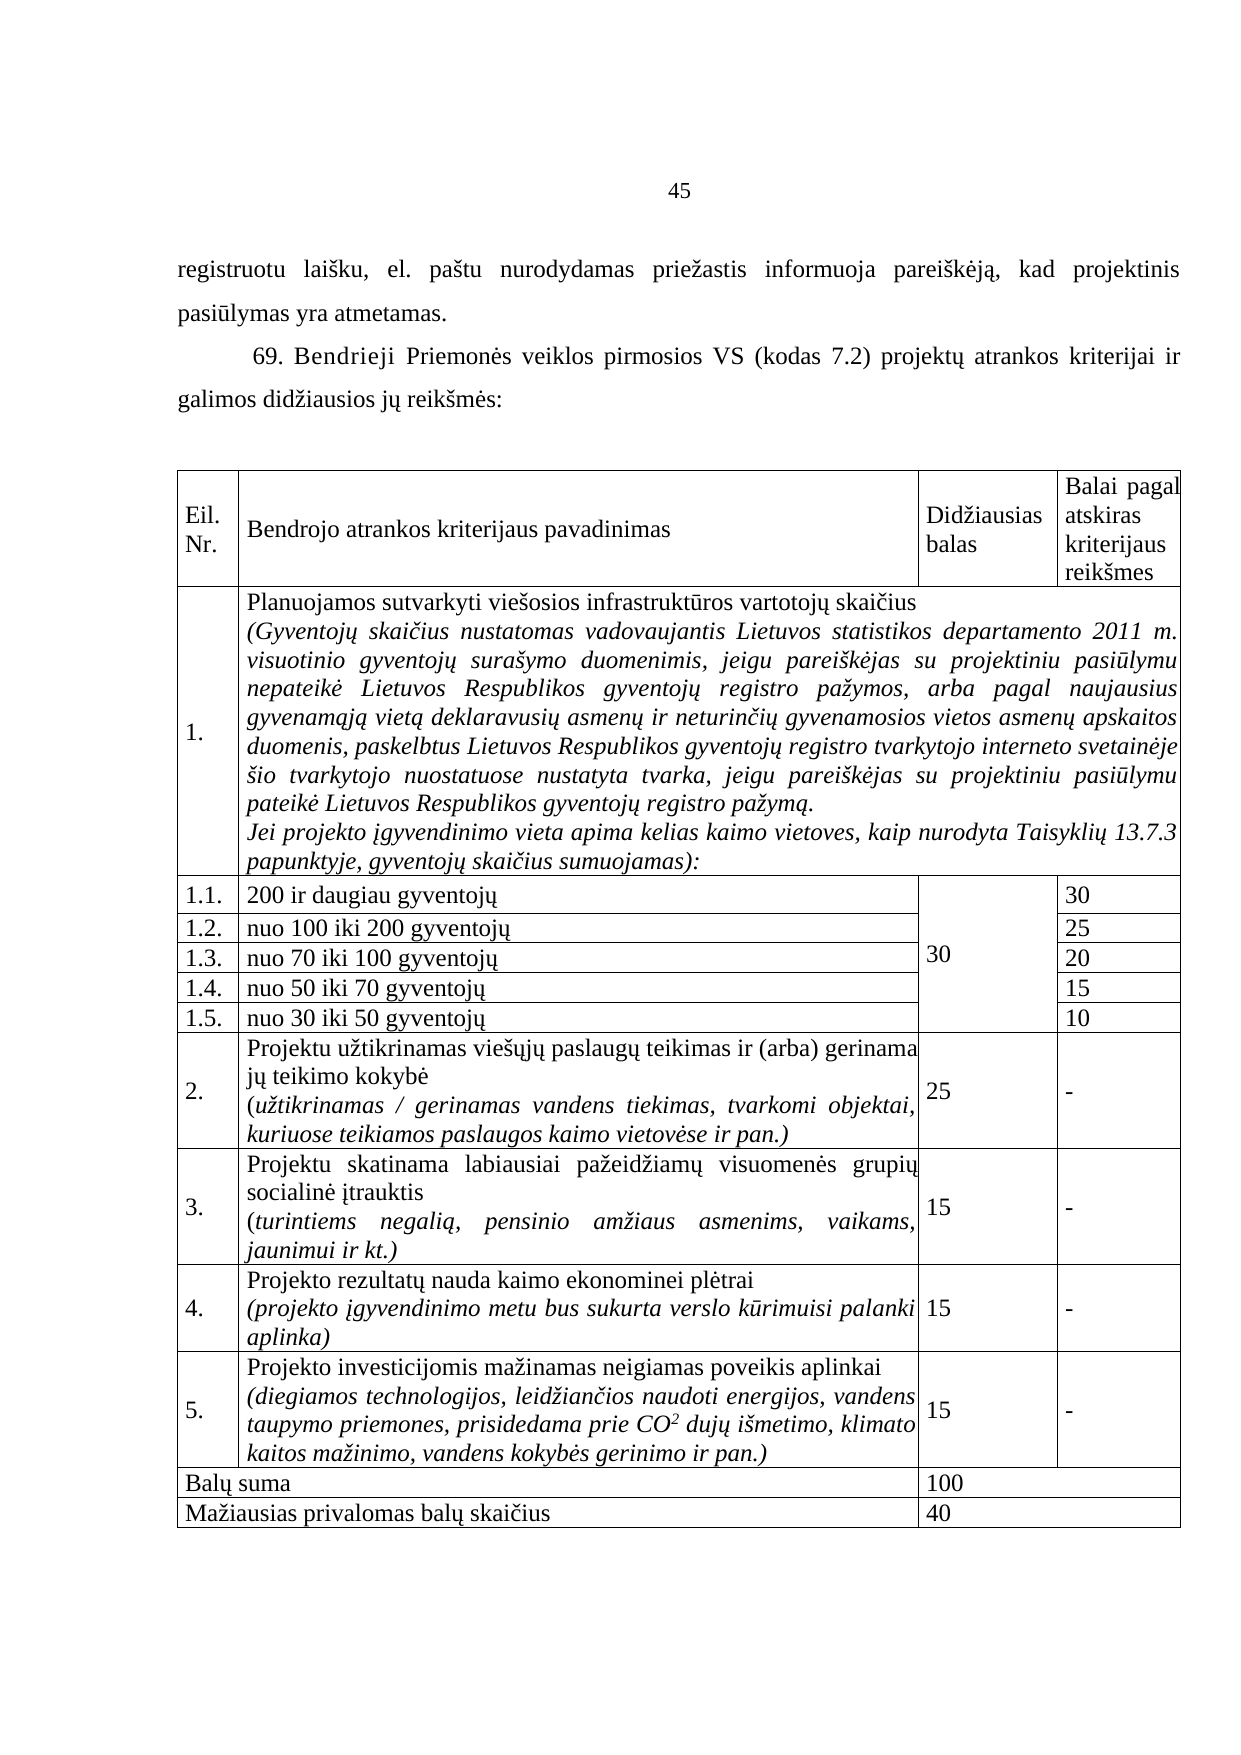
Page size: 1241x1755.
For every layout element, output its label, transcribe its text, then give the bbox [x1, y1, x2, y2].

table_cell nuo 70 iki 100 gyventojų [239, 943, 918, 972]
table_cell nuo 30 iki 50 gyventojų [239, 1003, 918, 1032]
table_cell Mažiausias privalomas balų skaičius [178, 1498, 918, 1527]
table_cell 1.3. [178, 943, 238, 972]
table_cell 20 [1058, 943, 1180, 972]
table_cell Projektu užtikrinamas viešųjų paslaugų teikimas ir (arba) gerinama jų teikimo kokybė (užtikrinamas / gerinamas vandens tiekimas, tvarkomi objektai, kuriuose teikiamos paslaugos kaimo vietovėse ir pan.) [239, 1033, 918, 1148]
table_cell Projekto investicijomis mažinamas neigiamas poveikis aplinkai (diegiamos technologijos, leidžiančios naudoti energijos, vandens taupymo priemones, prisidedama prie CO2 dujų išmetimo, klimato kaitos mažinimo, vandens kokybės gerinimo ir pan.) [239, 1352, 918, 1467]
table_cell - [1058, 1265, 1180, 1351]
table_cell 2. [178, 1033, 238, 1148]
table_cell 3. [178, 1149, 238, 1264]
table_cell nuo 50 iki 70 gyventojų [239, 973, 918, 1002]
table_cell - [1058, 1033, 1180, 1148]
table_cell 100 [919, 1468, 1180, 1497]
table_cell - [1058, 1149, 1180, 1264]
table_cell 15 [919, 1149, 1057, 1264]
table_cell 25 [919, 1033, 1057, 1148]
table_header Bendrojo atrankos kriterijaus pavadinimas [239, 471, 918, 586]
table_cell - [1058, 1352, 1180, 1467]
table_cell 15 [919, 1265, 1057, 1351]
table_cell 5. [178, 1352, 238, 1467]
text registruotu laišku, el. paštu nurodydamas priežastis informuoja pareiškėją, kad projektinis pasiūlymas yra atmetamas. [177, 254, 1181, 326]
table_cell Planuojamos sutvarkyti viešosios infrastruktūros vartotojų skaičius (Gyventojų skaičius nustatomas vadovaujantis Lietuvos statistikos departamento 2011 m. visuotinio gyventojų surašymo duomenimis, jeigu pareiškėjas su projektiniu pasiūlymu nepateikė Lietuvos Respublikos gyventojų registro pažymos, arba pagal naujausius gyvenamąją vietą deklaravusių asmenų ir neturinčių gyvenamosios vietos asmenų apskaitos duomenis, paskelbtus Lietuvos Respublikos gyventojų registro tvarkytojo interneto svetainėje šio tvarkytojo nuostatuose nustatyta tvarka, jeigu pareiškėjas su projektiniu pasiūlymu pateikė Lietuvos Respublikos gyventojų registro pažymą. Jei projekto įgyvendinimo vieta apima kelias kaimo vietoves, kaip nurodyta Taisyklių 13.7.3 papunktyje, gyventojų skaičius sumuojamas): [239, 587, 1180, 875]
table_cell 10 [1058, 1003, 1180, 1032]
table_cell Balų suma [178, 1468, 918, 1497]
table_header Didžiausias balas [919, 471, 1057, 586]
table_cell Projektu skatinama labiausiai pažeidžiamų visuomenės grupių socialinė įtrauktis (turintiems negalią, pensinio amžiaus asmenims, vaikams, jaunimui ir kt.) [239, 1149, 918, 1264]
table_cell nuo 100 iki 200 gyventojų [239, 914, 918, 942]
table_cell 1.4. [178, 973, 238, 1002]
table_cell 1.5. [178, 1003, 238, 1032]
table_cell 1. [178, 587, 238, 875]
table_cell 30 [919, 876, 1057, 1032]
table_cell Projekto rezultatų nauda kaimo ekonominei plėtrai (projekto įgyvendinimo metu bus sukurta verslo kūrimuisi palanki aplinka) [239, 1265, 918, 1351]
table_cell 15 [1058, 973, 1180, 1002]
table_cell 1.2. [178, 914, 238, 942]
table_cell 25 [1058, 914, 1180, 942]
table_cell 30 [1058, 876, 1180, 912]
table_cell 4. [178, 1265, 238, 1351]
table_header Eil. Nr. [178, 471, 238, 586]
table_cell 1.1. [178, 876, 238, 912]
text 69. Bendrieji Priemonės veiklos pirmosios VS (kodas 7.2) projektų atrankos kriterijai ir galimos didžiausios jų reikšmės: [177, 341, 1181, 413]
table_cell 15 [919, 1352, 1057, 1467]
table_header Balai pagal atskiras kriterijaus reikšmes [1058, 471, 1180, 586]
table_cell 40 [919, 1498, 1180, 1527]
table_cell 200 ir daugiau gyventojų [239, 876, 918, 912]
